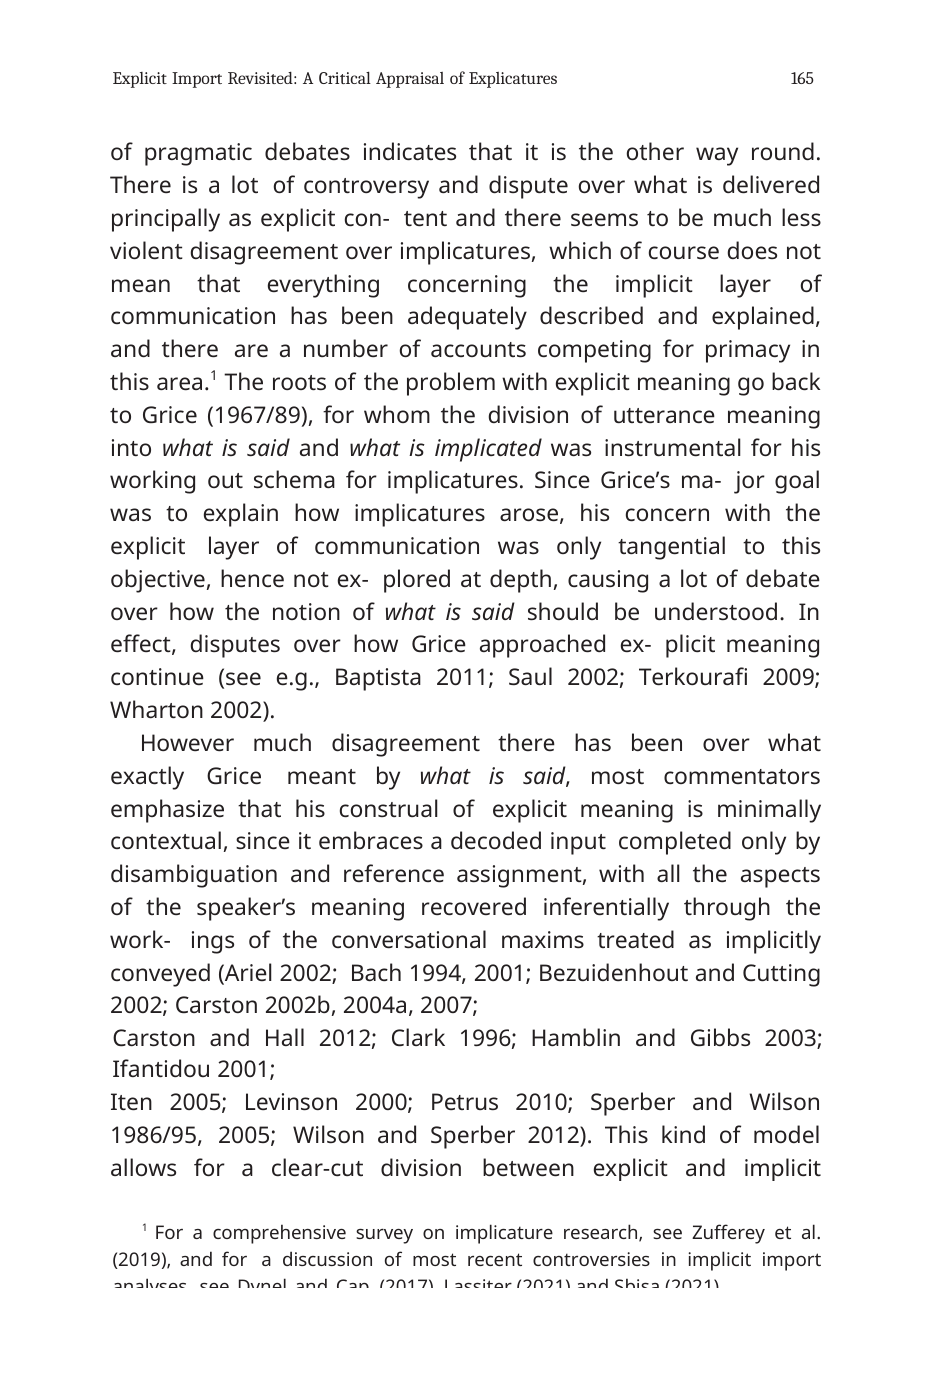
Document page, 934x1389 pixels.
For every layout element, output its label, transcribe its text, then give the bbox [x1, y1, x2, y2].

text However much disagreement there has been over what exactly Grice meant by what is said, most commentators emphasize that his construal of explicit meaning is minimally contextual, since it embraces a decoded input completed only by disambiguation and reference assignment, with all the aspects of the speaker’s meaning recovered inferentially through the work- ings of the conversational maxims treated as implicitly conveyed (Ariel 2002; Bach 1994, 2001; Bezuidenhout and Cutting 2002; Carston 2002b, 2004a, 2007; [110, 727, 821, 1021]
text Iten 2005; Levinson 2000; Petrus 2010; Sperber and Wilson 1986/95, 2005; Wilson and Sperber 2012). This kind of model allows for a clear-cut division between explicit and implicit utterance meaning, with what is said by defi- nition reduced to what is encoded, supplemented, when required, by disam- biguation and reference assignment to be determined contextually. What is implicated is assumed to be derived inferentially on the basis of the maxims of conversation (Carston 2002a: 22). [110, 1086, 821, 1181]
text 1 For a comprehensive survey on implicature research, see Zufferey et al. (2019), and for a discussion of most recent controversies in implicit import analyses, see Dynel and Cap (2017), Lassiter (2021) and Sbisa (2021). [112, 1220, 821, 1288]
text Carston and Hall 2012; Clark 1996; Hamblin and Gibbs 2003; Ifantidou 2001; [112, 1022, 823, 1085]
text of pragmatic debates indicates that it is the other way round. There is a lot of controversy and dispute over what is delivered principally as explicit con- tent and there seems to be much less violent disagreement over implicatures, which of course does not mean that everything concerning the implicit layer of communication has been adequately described and explained, and there are a number of accounts competing for primacy in this area.1 The roots of the problem with explicit meaning go back to Grice (1967/89), for whom the division of utterance meaning into what is said and what is implicated was instrumental for his working out schema for implicatures. Since Grice’s ma- jor goal was to explain how implicatures arose, his concern with the explicit layer of communication was only tangential to this objective, hence not ex- plored at depth, causing a lot of debate over how the notion of what is said should be understood. In effect, disputes over how Grice approached ex- plicit meaning continue (see e.g., Baptista 2011; Saul 2002; Terkourafi 2009; Wharton 2002). [110, 136, 821, 725]
text Explicit Import Revisited: A Critical Appraisal of Explicatures [112, 68, 583, 89]
text 165 [791, 68, 823, 89]
